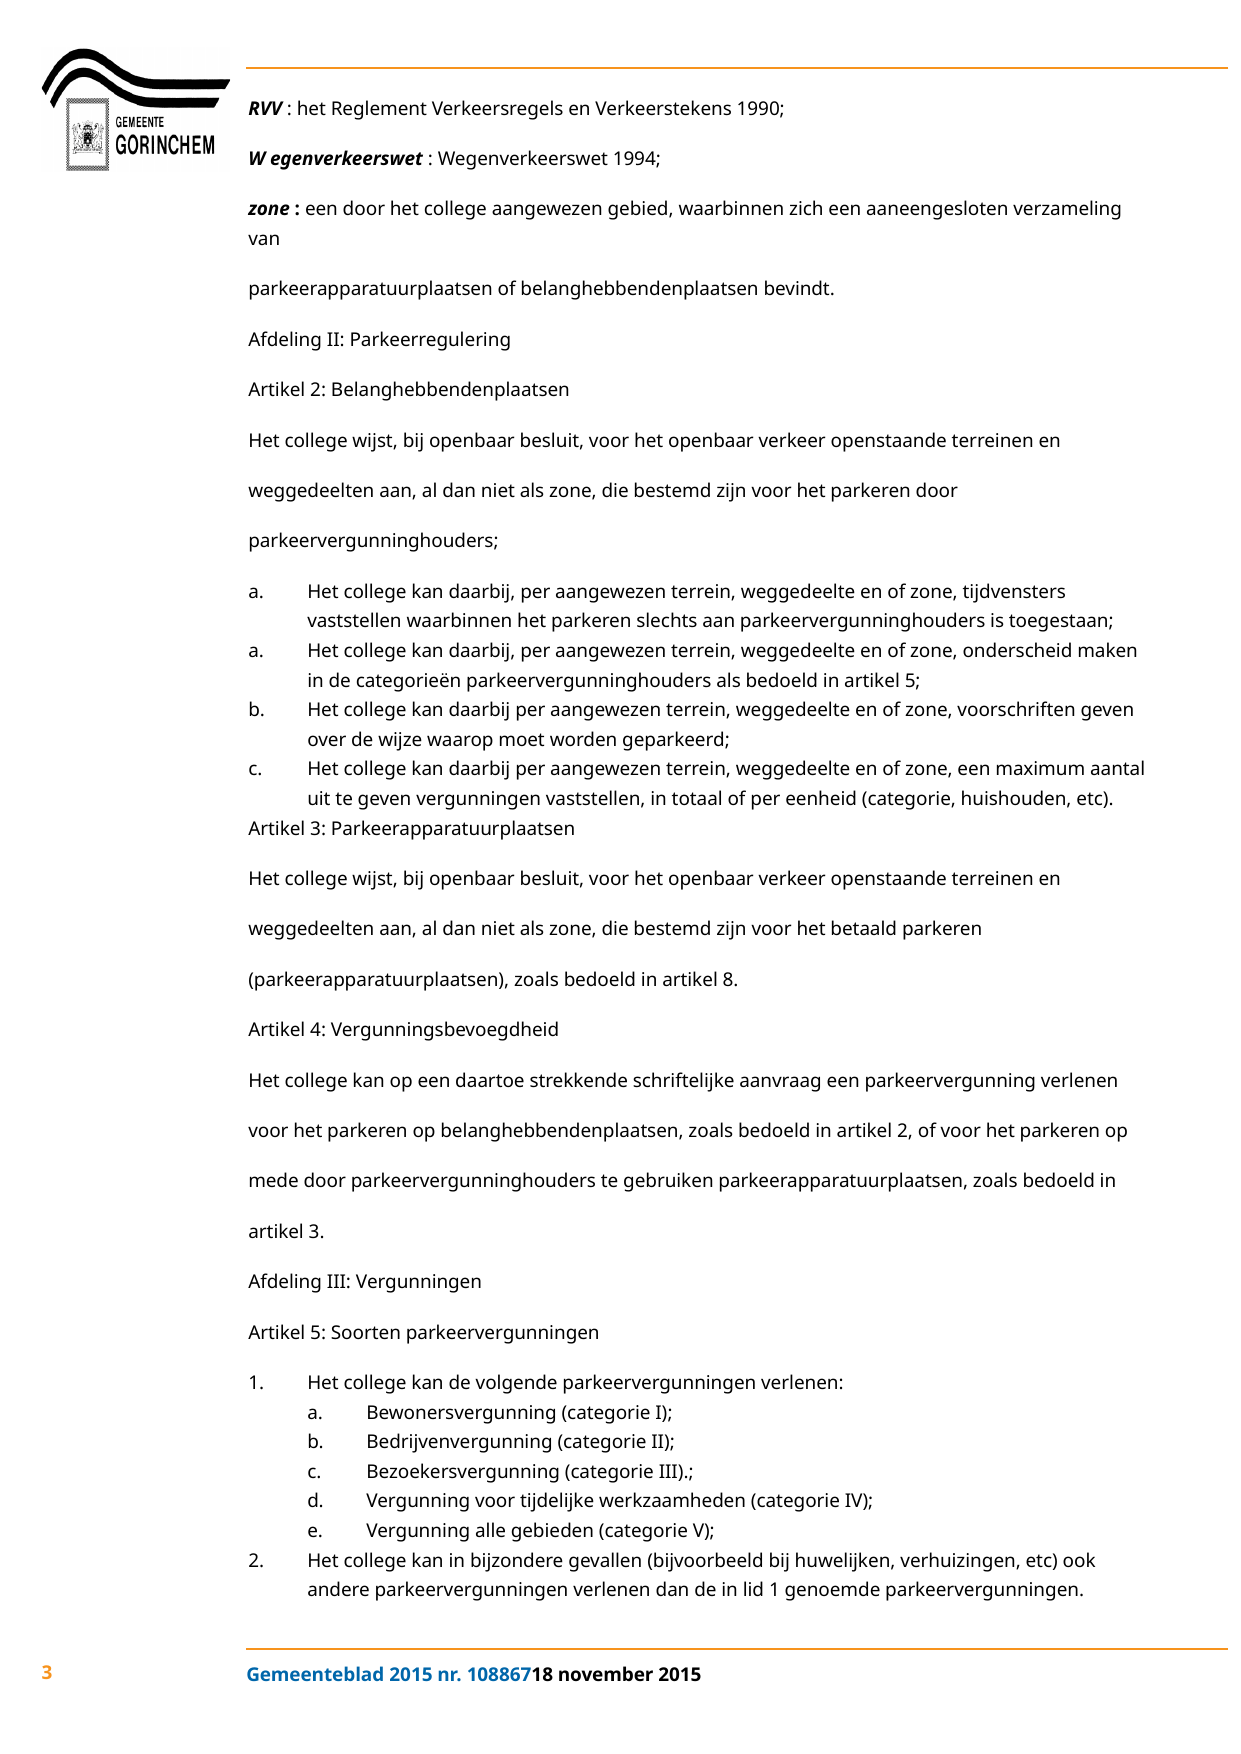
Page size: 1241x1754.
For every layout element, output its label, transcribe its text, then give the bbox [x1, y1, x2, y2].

text Het college wijst, bij openbaar besluit, voor het openbaar verkeer openstaande terreinen en [248, 427, 1152, 453]
text W egenverkeerswet : Wegenverkeerswet 1994; [248, 145, 1152, 171]
text Afdeling II: Parkeerregulering [248, 326, 1152, 352]
text Artikel 5: Soorten parkeervergunningen [248, 1319, 1152, 1345]
text voor het parkeren op belanghebbendenplaatsen, zoals bedoeld in artikel 2, of voor het parkeren op [248, 1117, 1152, 1143]
text parkeervergunninghouders; [248, 528, 1152, 553]
list Het college kan in bijzondere gevallen (bijvoorbeeld bij huwelijken, verhuizingen, etc) ook andere parkeervergunningen verlenen dan de in lid 1 genoemde parkeervergunningen. [248, 1547, 1152, 1602]
text Afdeling III: Vergunningen [248, 1268, 1152, 1294]
text Artikel 3: Parkeerapparatuurplaatsen [248, 815, 1152, 841]
text weggedeelten aan, al dan niet als zone, die bestemd zijn voor het parkeren door [248, 477, 1152, 503]
text zone : een door het college aangewezen gebied, waarbinnen zich een aaneengesloten verzameling van [248, 196, 1152, 251]
text Artikel 2: Belanghebbendenplaatsen [248, 376, 1152, 402]
text artikel 3. [248, 1218, 1152, 1244]
list Bedrijvenvergunning (categorie II); [307, 1428, 1152, 1454]
list Het college kan daarbij, per aangewezen terrein, weggedeelte en of zone, tijdvensters vaststellen waarbinnen het parkeren slechts aan parkeervergunninghouders is toegestaan; [248, 578, 1152, 633]
picture [41, 47, 231, 172]
list Bezoekersvergunning (categorie III).; [307, 1458, 1152, 1484]
list Vergunning voor tijdelijke werkzaamheden (categorie IV); [307, 1488, 1152, 1513]
text RVV : het Reglement Verkeersregels en Verkeerstekens 1990; [248, 95, 1152, 121]
text mede door parkeervergunninghouders te gebruiken parkeerapparatuurplaatsen, zoals bedoeld in [248, 1168, 1152, 1193]
list Vergunning alle gebieden (categorie V); [307, 1517, 1152, 1543]
text parkeerapparatuurplaatsen of belanghebbendenplaatsen bevindt. [248, 276, 1152, 301]
list Het college kan daarbij per aangewezen terrein, weggedeelte en of zone, voorschriften geven over de wijze waarop moet worden geparkeerd; [248, 696, 1152, 752]
list Het college kan daarbij, per aangewezen terrein, weggedeelte en of zone, onderscheid maken in de categorieën parkeervergunninghouders als bedoeld in artikel 5; [248, 637, 1152, 693]
text Artikel 4: Vergunningsbevoegdheid [248, 1016, 1152, 1042]
list Het college kan daarbij per aangewezen terrein, weggedeelte en of zone, een maximum aantal uit te geven vergunningen vaststellen, in totaal of per eenheid (categorie, huishouden, etc). [248, 756, 1152, 811]
text (parkeerapparatuurplaatsen), zoals bedoeld in artikel 8. [248, 966, 1152, 992]
list Het college kan de volgende parkeervergunningen verlenen: [248, 1369, 1152, 1395]
list Bewonersvergunning (categorie I); [307, 1399, 1152, 1425]
text weggedeelten aan, al dan niet als zone, die bestemd zijn voor het betaald parkeren [248, 916, 1152, 941]
text Het college wijst, bij openbaar besluit, voor het openbaar verkeer openstaande terreinen en [248, 865, 1152, 891]
text Het college kan op een daartoe strekkende schriftelijke aanvraag een parkeervergunning verlenen [248, 1067, 1152, 1093]
